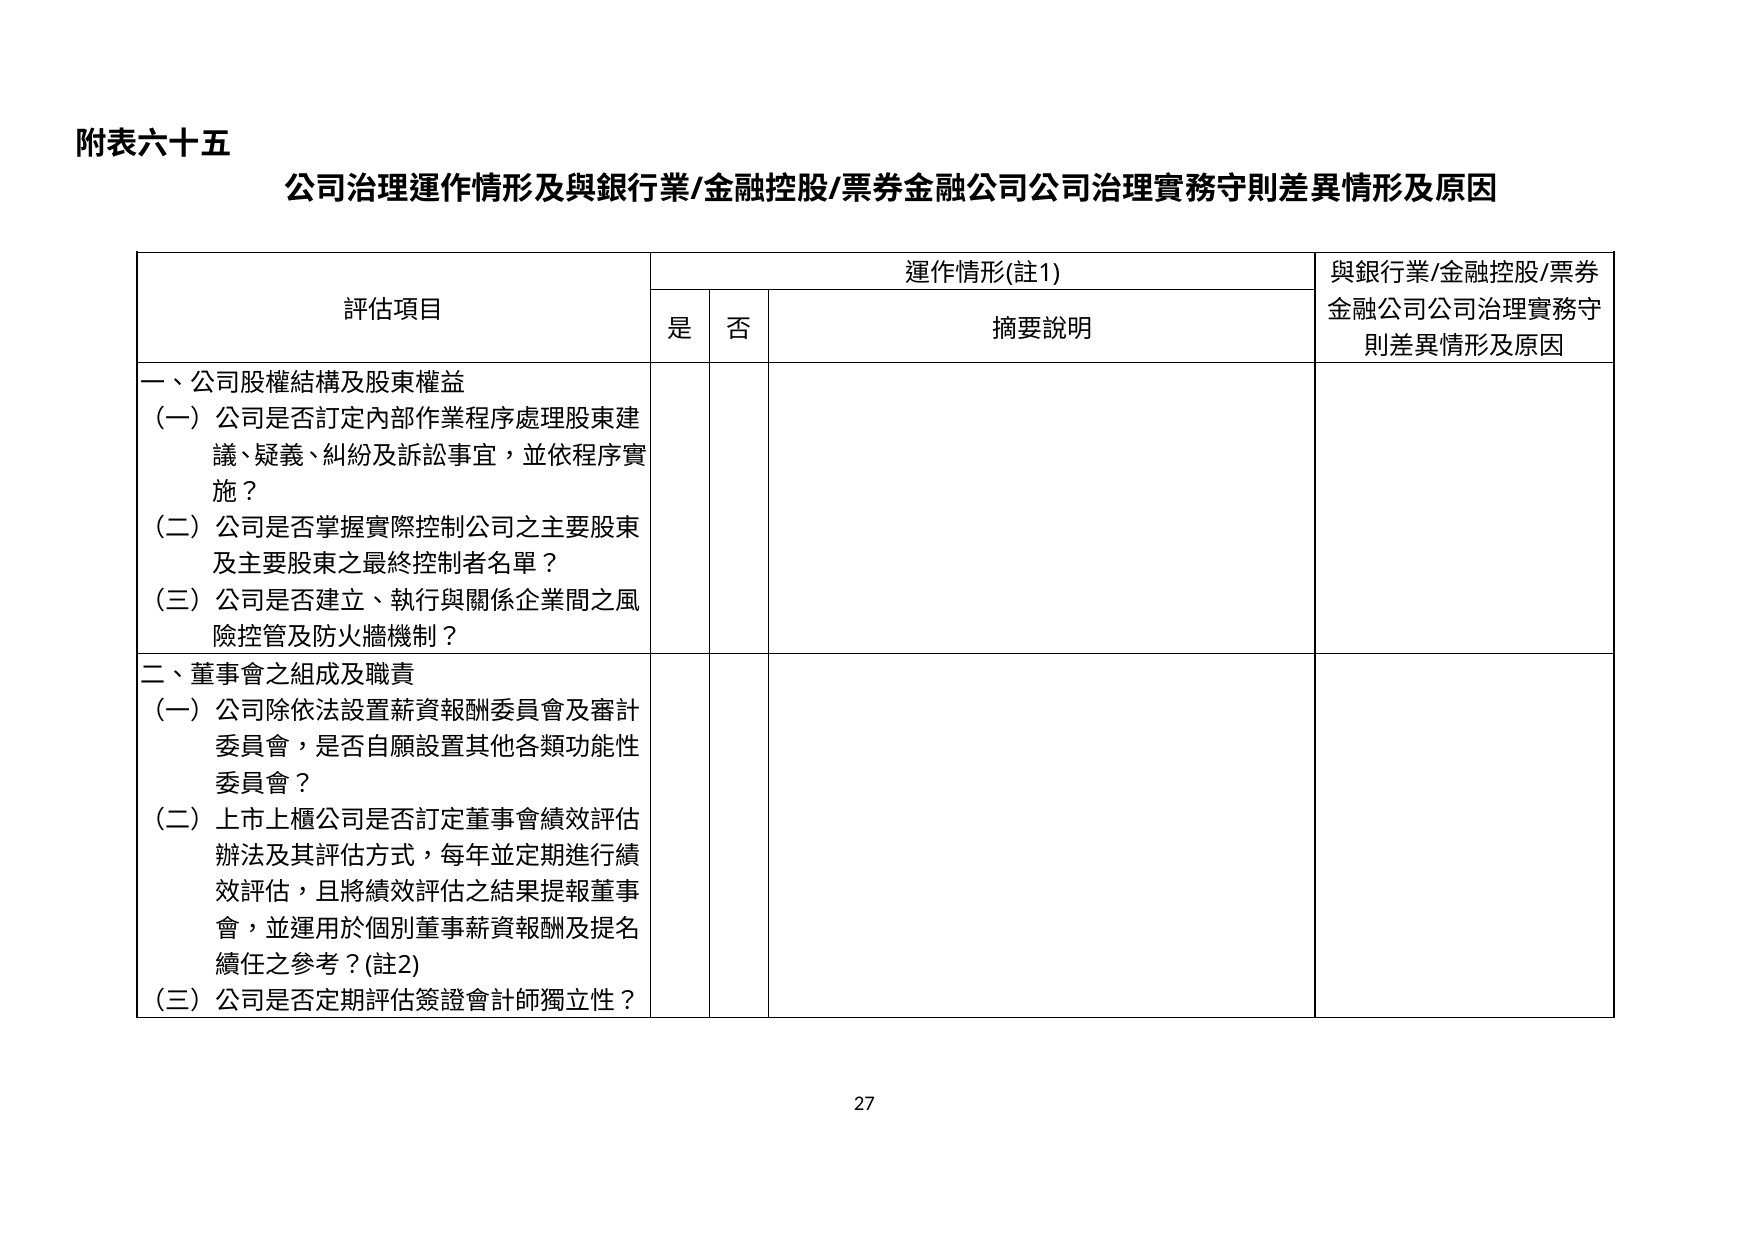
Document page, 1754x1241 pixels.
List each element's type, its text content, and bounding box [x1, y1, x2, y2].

table_cell [651, 654, 709, 1017]
table_cell 是 [651, 290, 709, 362]
text 公司治理運作情形及與銀行業/金融控股/票券金融公司公司治理實務守則差異情形及原因 [128, 163, 1653, 209]
table_cell [710, 654, 768, 1017]
table_cell 摘要說明 [769, 290, 1314, 362]
table_cell 二、董事會之組成及職責 （一）公司除依法設置薪資報酬委員會及審計委員會，是否自願設置其他各類功能性委員會？ （二）上市上櫃公司是否訂定董事會績效評估辦法及其評估方式，每年並定期進行績效評估，且將績效評估之結果提報董事會，並運用於個別董事薪資報酬及提名續任之參考？(註2) （三）公司是否定期評估簽證會計師獨立性？ [138, 654, 650, 1017]
table_cell [651, 363, 709, 653]
table_header 運作情形(註1) [651, 253, 1314, 289]
table_cell 否 [710, 290, 768, 362]
table_header 評估項目 [138, 253, 650, 362]
table_cell [1316, 654, 1613, 1017]
table_cell 一、公司股權結構及股東權益 （一）公司是否訂定內部作業程序處理股東建議、疑義、糾紛及訴訟事宜，並依程序實施？ （二）公司是否掌握實際控制公司之主要股東及主要股東之最終控制者名單？ （三）公司是否建立、執行與關係企業間之風險控管及防火牆機制？ [138, 363, 650, 653]
table_header 與銀行業/金融控股/票券金融公司公司治理實務守則差異情形及原因 [1316, 253, 1613, 362]
text 附表六十五 [75, 118, 1653, 163]
table_cell [1316, 363, 1613, 653]
table_cell [769, 654, 1314, 1017]
table_cell [710, 363, 768, 653]
table_cell [769, 363, 1314, 653]
